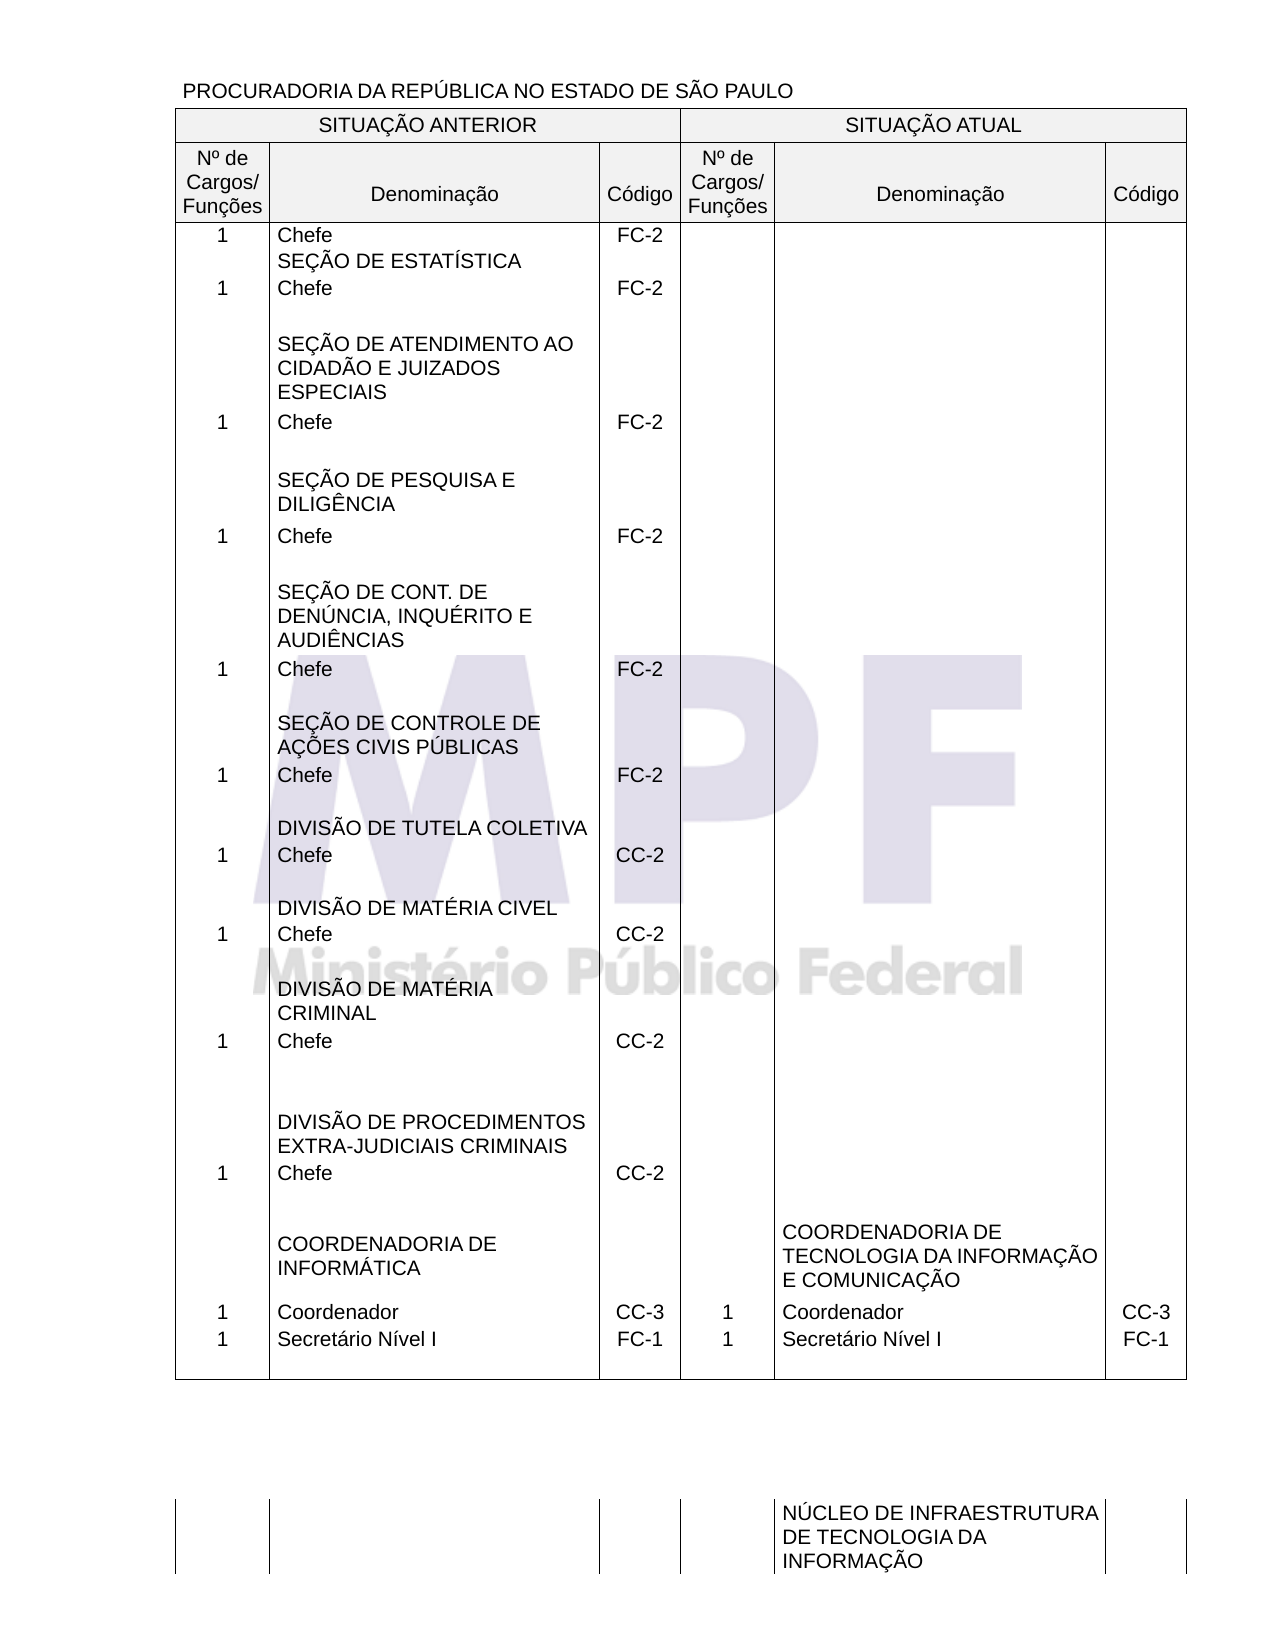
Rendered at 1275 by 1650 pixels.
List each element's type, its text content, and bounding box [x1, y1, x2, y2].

table_cell [1106, 523, 1186, 549]
table_cell [270, 1352, 599, 1378]
table_cell [775, 523, 1105, 549]
table_cell 1 [681, 1299, 774, 1325]
table_cell [681, 1499, 774, 1574]
table_cell [681, 709, 774, 762]
table_cell [775, 788, 1105, 815]
table_cell [1106, 1428, 1187, 1451]
table_cell [600, 576, 680, 655]
table_cell [681, 894, 774, 921]
table_cell [1106, 1213, 1186, 1299]
table_cell 1 [176, 1160, 269, 1187]
table_cell Secretário Nível I [775, 1325, 1105, 1352]
table_cell 1 [176, 762, 269, 788]
table_cell [681, 1107, 774, 1160]
table_cell [681, 223, 774, 248]
table_cell Nº de Cargos/ Funções [176, 143, 269, 222]
table_cell [681, 301, 774, 328]
table_cell [775, 841, 1105, 868]
table_cell [775, 1054, 1105, 1080]
table_cell [175, 1475, 270, 1499]
table_cell [600, 1499, 680, 1574]
table_cell [1106, 948, 1186, 974]
table_cell SITUAÇÃO ATUAL [681, 109, 1186, 142]
table_cell [270, 1451, 599, 1475]
table_cell [600, 462, 680, 522]
table_cell [600, 974, 680, 1027]
table_cell [681, 523, 774, 549]
table_cell DIVISÃO DE TUTELA COLETIVA [270, 815, 599, 841]
table_cell [775, 1160, 1105, 1187]
table_cell CC-3 [1106, 1299, 1186, 1325]
table_cell [1106, 328, 1186, 409]
table_cell 1 [176, 841, 269, 868]
table_cell [176, 948, 269, 974]
table_cell [600, 549, 680, 576]
table_cell [176, 868, 269, 894]
table_cell [1106, 1107, 1186, 1160]
table_cell [775, 1027, 1105, 1054]
table_cell [176, 1054, 269, 1080]
table_cell [1106, 1380, 1187, 1403]
table_cell [681, 921, 774, 947]
table_cell [176, 1213, 269, 1299]
table_cell [176, 1187, 269, 1213]
table_cell FC-2 [600, 409, 680, 435]
table_cell [176, 248, 269, 275]
table_cell [775, 1107, 1105, 1160]
table_cell [175, 1404, 270, 1427]
table_cell [600, 682, 680, 708]
table_cell [270, 1499, 599, 1574]
table_cell Chefe [270, 223, 599, 248]
table_cell [175, 1451, 270, 1475]
table_cell [600, 1352, 680, 1378]
table_cell [176, 1499, 269, 1574]
table_cell [1106, 1499, 1186, 1574]
table_cell SEÇÃO DE CONTROLE DE AÇÕES CIVIS PÚBLICAS [270, 709, 599, 762]
table_cell Chefe [270, 655, 599, 682]
table_cell [1106, 709, 1186, 762]
table_cell [680, 1428, 775, 1451]
table_cell [775, 655, 1105, 682]
table_cell [176, 1352, 269, 1378]
table_cell FC-1 [600, 1325, 680, 1352]
table_cell [775, 301, 1105, 328]
table_cell [270, 1475, 599, 1499]
table_cell [775, 223, 1105, 248]
table_cell [680, 1404, 775, 1427]
table_cell 1 [176, 523, 269, 549]
table_cell [775, 1475, 1106, 1499]
table_cell [1106, 1080, 1186, 1107]
table_cell Código [1106, 143, 1186, 222]
table_cell [681, 948, 774, 974]
table_cell [681, 576, 774, 655]
table_cell [600, 1404, 680, 1427]
table_cell 1 [176, 223, 269, 248]
table_cell [775, 1352, 1105, 1378]
table_cell [775, 974, 1105, 1027]
table_cell [775, 815, 1105, 841]
table_cell [176, 301, 269, 328]
table_cell [681, 762, 774, 788]
table_cell [176, 1107, 269, 1160]
table_cell [176, 894, 269, 921]
table_cell [1106, 762, 1186, 788]
table_cell [681, 655, 774, 682]
table_cell [176, 815, 269, 841]
table_cell [1106, 682, 1186, 708]
table_cell Chefe [270, 841, 599, 868]
table_cell FC-2 [600, 655, 680, 682]
table_cell SEÇÃO DE CONT. DE DENÚNCIA, INQUÉRITO E AUDIÊNCIAS [270, 576, 599, 655]
table_cell Chefe [270, 523, 599, 549]
table_cell SEÇÃO DE ESTATÍSTICA [270, 248, 599, 275]
table_cell [600, 1475, 680, 1499]
table_cell [681, 1054, 774, 1080]
table_cell [270, 788, 599, 815]
table_cell [1106, 409, 1186, 435]
table_cell SEÇÃO DE PESQUISA E DILIGÊNCIA [270, 462, 599, 522]
table_cell [775, 1404, 1106, 1427]
table_cell [775, 948, 1105, 974]
table_cell [681, 788, 774, 815]
table_cell [681, 815, 774, 841]
table_cell [775, 709, 1105, 762]
table_cell [270, 1428, 599, 1451]
table_cell SEÇÃO DE ATENDIMENTO AO CIDADÃO E JUIZADOS ESPECIAIS [270, 328, 599, 409]
table_cell [1106, 462, 1186, 522]
table_cell [1106, 301, 1186, 328]
table_cell [1106, 815, 1186, 841]
table_cell [775, 409, 1105, 435]
table_cell CC-2 [600, 921, 680, 947]
table_cell [1106, 1404, 1187, 1427]
table_cell DIVISÃO DE MATÉRIA CIVEL [270, 894, 599, 921]
table_cell [1106, 1054, 1186, 1080]
table_cell [681, 1080, 774, 1107]
table_cell CC-3 [600, 1299, 680, 1325]
table_cell [270, 1080, 599, 1107]
table_cell COORDENADORIA DE TECNOLOGIA DA INFORMAÇÃO E COMUNICAÇÃO [775, 1213, 1105, 1299]
table_cell CC-2 [600, 1160, 680, 1187]
table_cell [600, 1380, 680, 1403]
table_cell [600, 868, 680, 894]
table_cell [1106, 655, 1186, 682]
table_cell FC-2 [600, 275, 680, 301]
table_cell 1 [176, 1299, 269, 1325]
table_cell [1106, 223, 1186, 248]
table_cell [176, 1080, 269, 1107]
table_cell [600, 248, 680, 275]
table_cell [1106, 1451, 1187, 1475]
table_cell [270, 301, 599, 328]
table_cell [1106, 1352, 1186, 1378]
table_cell [270, 948, 599, 974]
table_cell [681, 435, 774, 462]
table_cell [176, 549, 269, 576]
table_cell Nº de Cargos/ Funções [681, 143, 774, 222]
table_cell [176, 974, 269, 1027]
table_cell [176, 462, 269, 522]
table_cell [1106, 1475, 1187, 1499]
table_cell Chefe [270, 1160, 599, 1187]
table_cell [175, 1428, 270, 1451]
table_cell [681, 1352, 774, 1378]
table_cell [775, 682, 1105, 708]
table_cell [1106, 1187, 1186, 1213]
table_cell NÚCLEO DE INFRAESTRUTURA DE TECNOLOGIA DA INFORMAÇÃO [775, 1499, 1105, 1574]
table_cell [270, 435, 599, 462]
table_cell [775, 328, 1105, 409]
table_cell [775, 1187, 1105, 1213]
table_cell Chefe [270, 409, 599, 435]
table_cell [270, 868, 599, 894]
table_cell [1106, 576, 1186, 655]
table_cell SITUAÇÃO ANTERIOR [176, 109, 680, 142]
table_cell CC-2 [600, 1027, 680, 1054]
table_cell FC-2 [600, 762, 680, 788]
table_cell [176, 435, 269, 462]
table_cell [1106, 894, 1186, 921]
table_cell [775, 894, 1105, 921]
table_cell [775, 549, 1105, 576]
table_cell [1106, 549, 1186, 576]
table_cell [681, 275, 774, 301]
table_cell [176, 576, 269, 655]
table_cell 1 [681, 1325, 774, 1352]
table_cell [600, 301, 680, 328]
table_cell Coordenador [270, 1299, 599, 1325]
table_cell 1 [176, 921, 269, 947]
table_cell 1 [176, 409, 269, 435]
table_cell [600, 1107, 680, 1160]
table_cell [681, 868, 774, 894]
table_cell [600, 1080, 680, 1107]
table_cell FC-2 [600, 523, 680, 549]
table_cell [775, 868, 1105, 894]
table_cell COORDENADORIA DE INFORMÁTICA [270, 1213, 599, 1299]
table_cell [775, 275, 1105, 301]
table_cell [775, 248, 1105, 275]
table_cell [600, 328, 680, 409]
table_cell [681, 974, 774, 1027]
table_cell 1 [176, 655, 269, 682]
table_cell Chefe [270, 1027, 599, 1054]
table_cell [775, 1080, 1105, 1107]
table_cell [600, 709, 680, 762]
table_cell [775, 435, 1105, 462]
table_cell [270, 682, 599, 708]
table_cell [680, 1475, 775, 1499]
table_cell [600, 1187, 680, 1213]
table_cell Secretário Nível I [270, 1325, 599, 1352]
table_cell [270, 1380, 599, 1403]
table_cell [176, 328, 269, 409]
table_cell [600, 1451, 680, 1475]
table_cell [681, 1160, 774, 1187]
table_cell [270, 1054, 599, 1080]
table_cell [600, 788, 680, 815]
table_cell [600, 1213, 680, 1299]
table_cell [775, 1428, 1106, 1451]
table_cell [600, 948, 680, 974]
table_cell [176, 709, 269, 762]
table_cell [681, 409, 774, 435]
table_cell [1106, 248, 1186, 275]
table_header PROCURADORIA DA REPÚBLICA NO ESTADO DE SÃO PAULO [175, 74, 1187, 108]
table_cell [600, 1428, 680, 1451]
table_cell Denominação [270, 143, 599, 222]
table_cell 1 [176, 1325, 269, 1352]
table_cell 1 [176, 1027, 269, 1054]
table_cell [1106, 275, 1186, 301]
table_cell [680, 1380, 775, 1403]
table_cell [270, 1187, 599, 1213]
table_cell [681, 682, 774, 708]
table_cell [681, 1213, 774, 1299]
table_cell [1106, 868, 1186, 894]
table_cell [1106, 921, 1186, 947]
table_cell [775, 762, 1105, 788]
table_cell [270, 1404, 599, 1427]
table_cell [681, 328, 774, 409]
table_cell [775, 921, 1105, 947]
table_cell [600, 894, 680, 921]
table_cell [1106, 974, 1186, 1027]
table_cell [600, 815, 680, 841]
table_cell CC-2 [600, 841, 680, 868]
table_cell [681, 549, 774, 576]
table_cell [681, 1187, 774, 1213]
table_cell [176, 788, 269, 815]
table_cell Coordenador [775, 1299, 1105, 1325]
table_cell [600, 1054, 680, 1080]
table_cell [775, 462, 1105, 522]
table_cell [680, 1451, 775, 1475]
table_cell FC-1 [1106, 1325, 1186, 1352]
table_cell Chefe [270, 275, 599, 301]
table_cell Código [600, 143, 680, 222]
table_cell Denominação [775, 143, 1105, 222]
table_cell [1106, 435, 1186, 462]
table_cell [775, 1380, 1106, 1403]
table_cell [681, 1027, 774, 1054]
table_cell 1 [176, 275, 269, 301]
table_cell [176, 682, 269, 708]
table_cell DIVISÃO DE MATÉRIA CRIMINAL [270, 974, 599, 1027]
table_cell [270, 549, 599, 576]
table_cell [681, 841, 774, 868]
table_cell FC-2 [600, 223, 680, 248]
table_cell Chefe [270, 762, 599, 788]
table_cell [175, 1380, 270, 1403]
table_cell [1106, 1027, 1186, 1054]
table_cell [1106, 841, 1186, 868]
table_cell [681, 248, 774, 275]
table_cell Chefe [270, 921, 599, 947]
table_cell [775, 576, 1105, 655]
table_cell [775, 1451, 1106, 1475]
table_cell [681, 462, 774, 522]
table_cell [1106, 788, 1186, 815]
table_cell DIVISÃO DE PROCEDIMENTOS EXTRA-JUDICIAIS CRIMINAIS [270, 1107, 599, 1160]
table_cell [1106, 1160, 1186, 1187]
table_cell [600, 435, 680, 462]
